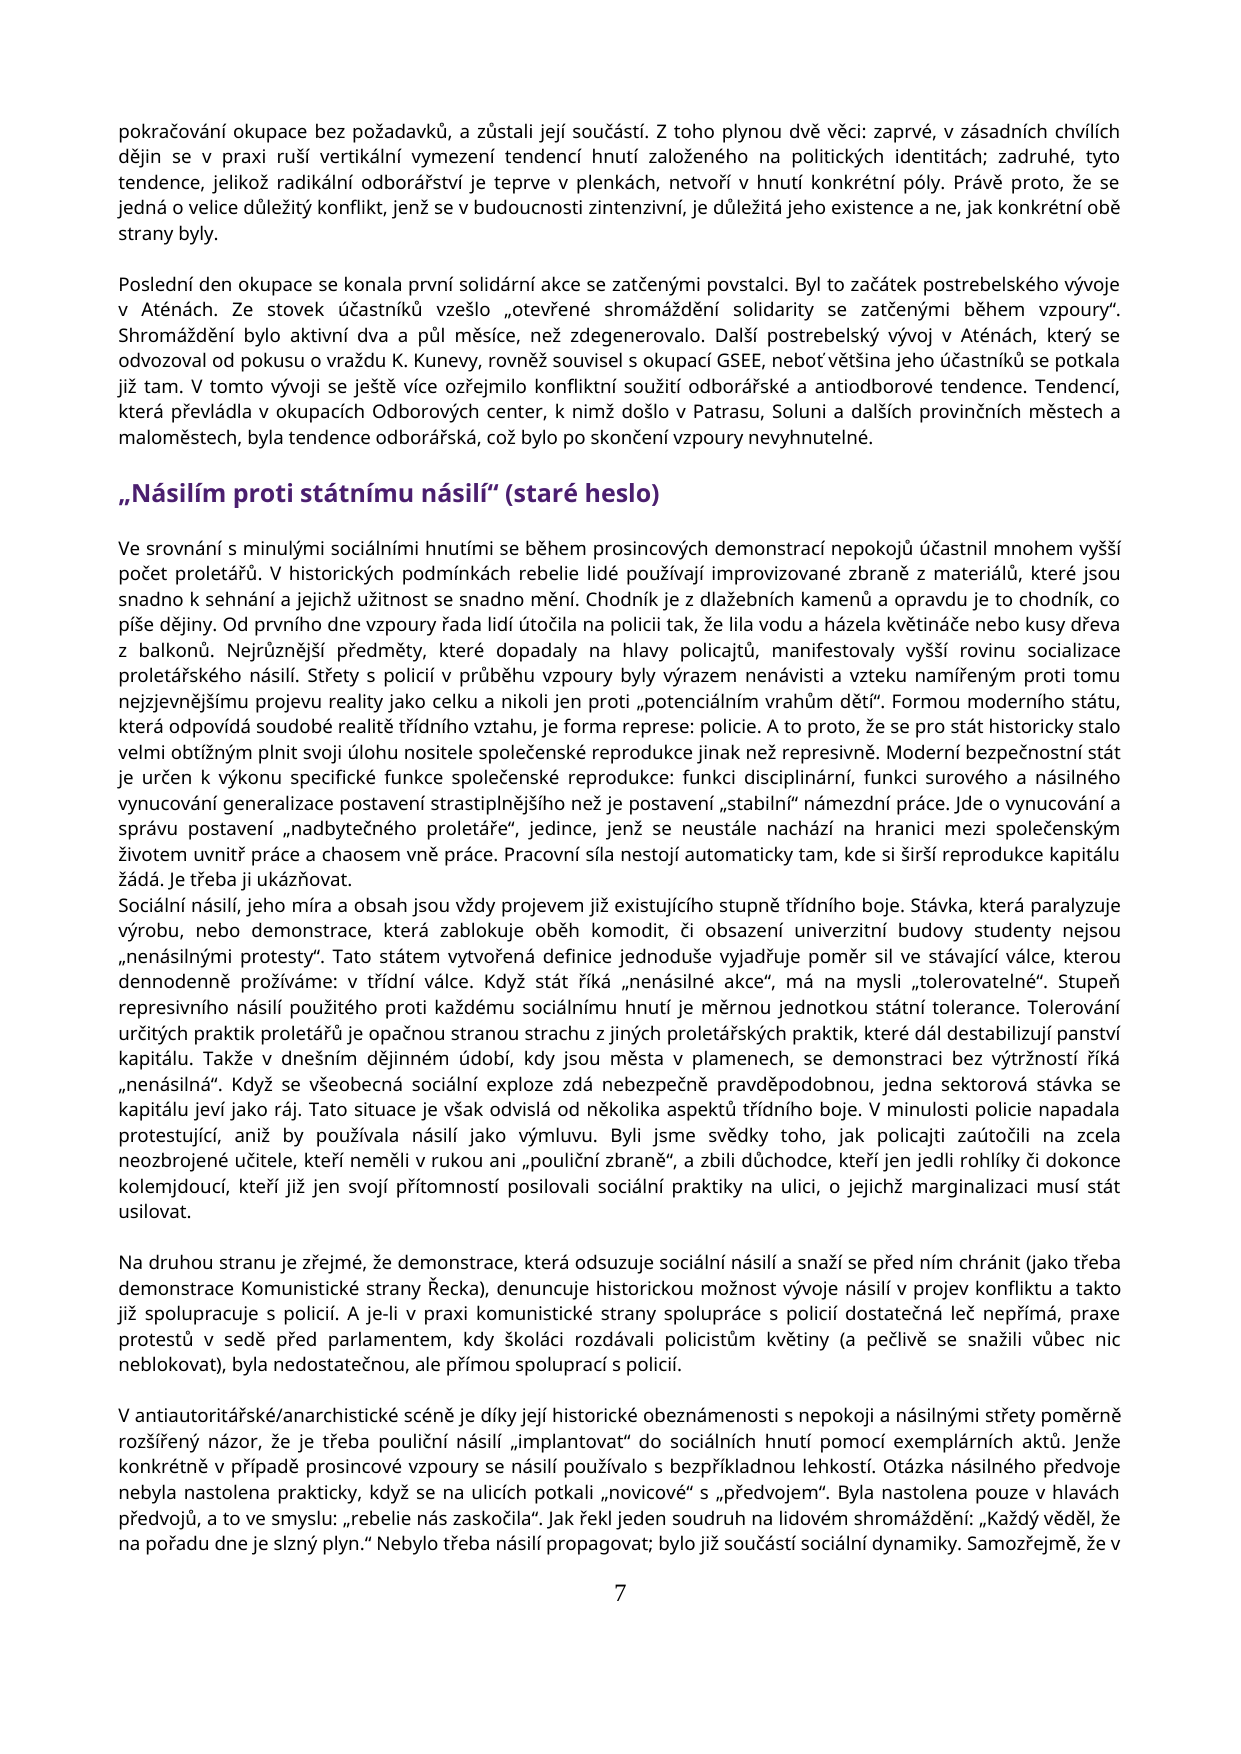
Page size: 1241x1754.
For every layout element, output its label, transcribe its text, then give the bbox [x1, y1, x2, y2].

text V antiautoritářské/anarchistické scéně je díky její historické obeznámenosti s nepokoji a násilnými střety poměrně rozšířený názor, že je třeba pouliční násilí „implantovat“ do sociálních hnutí pomocí exemplárních aktů. Jenže konkrétně v případě prosincové vzpoury se násilí používalo s bezpříkladnou lehkostí. Otázka násilného předvoje nebyla nastolena prakticky, když se na ulicích potkali „novicové“ s „předvojem“. Byla nastolena pouze v hlavách předvojů, a to ve smyslu: „rebelie nás zaskočila“. Jak řekl jeden soudruh na lidovém shromáždění: „Každý věděl, že na pořadu dne je slzný plyn.“ Nebylo třeba násilí propagovat; bylo již součástí sociální dynamiky. Samozřejmě, že v [118, 1403, 1122, 1556]
text pokračování okupace bez požadavků, a zůstali její součástí. Z toho plynou dvě věci: zaprvé, v zásadních chvílích dějin se v praxi ruší vertikální vymezení tendencí hnutí založeného na politických identitách; zadruhé, tyto tendence, jelikož radikální odborářství je teprve v plenkách, netvoří v hnutí konkrétní póly. Právě proto, že se jedná o velice důležitý konflikt, jenž se v budoucnosti zintenzivní, je důležitá jeho existence a ne, jak konkrétní obě strany byly. [118, 118, 1122, 246]
text Poslední den okupace se konala první solidární akce se zatčenými povstalci. Byl to začátek postrebelského vývoje v Aténách. Ze stovek účastníků vzešlo „otevřené shromáždění solidarity se zatčenými během vzpoury“. Shromáždění bylo aktivní dva a půl měsíce, než zdegenerovalo. Další postrebelský vývoj v Aténách, který se odvozoval od pokusu o vraždu K. Kunevy, rovněž souvisel s okupací GSEE, neboť většina jeho účastníků se potkala již tam. V tomto vývoji se ještě více ozřejmilo konfliktní soužití odborářské a antiodborové tendence. Tendencí, která převládla v okupacích Odborových center, k nimž došlo v Patrasu, Soluni a dalších provinčních městech a maloměstech, byla tendence odborářská, což bylo po skončení vzpoury nevyhnutelné. [118, 271, 1122, 450]
text Na druhou stranu je zřejmé, že demonstrace, která odsuzuje sociální násilí a snaží se před ním chránit (jako třeba demonstrace Komunistické strany Řecka), denuncuje historickou možnost vývoje násilí v projev konfliktu a takto již spolupracuje s policií. A je-li v praxi komunistické strany spolupráce s policií dostatečná leč nepřímá, praxe protestů v sedě před parlamentem, kdy školáci rozdávali policistům květiny (a pečlivě se snažili vůbec nic neblokovat), byla nedostatečnou, ale přímou spoluprací s policií. [118, 1249, 1122, 1377]
text „Násilím proti státnímu násilí“ (staré heslo) [118, 475, 1122, 509]
text Ve srovnání s minulými sociálními hnutími se během prosincových demonstrací nepokojů účastnil mnohem vyšší počet proletářů. V historických podmínkách rebelie lidé používají improvizované zbraně z materiálů, které jsou snadno k sehnání a jejichž užitnost se snadno mění. Chodník je z dlažebních kamenů a opravdu je to chodník, co píše dějiny. Od prvního dne vzpoury řada lidí útočila na policii tak, že lila vodu a házela květináče nebo kusy dřeva z balkonů. Nejrůznější předměty, které dopadaly na hlavy policajtů, manifestovaly vyšší rovinu socializace proletářského násilí. Střety s policií v průběhu vzpoury byly výrazem nenávisti a vzteku namířeným proti tomu nejzjevnějšímu projevu reality jako celku a nikoli jen proti „potenciálním vrahům dětí“. Formou moderního státu, která odpovídá soudobé realitě třídního vztahu, je forma represe: policie. A to proto, že se pro stát historicky stalo velmi obtížným plnit svoji úlohu nositele společenské reprodukce jinak než represivně. Moderní bezpečnostní stát je určen k výkonu specifické funkce společenské reprodukce: funkci disciplinární, funkci surového a násilného vynucování generalizace postavení strastiplnějšího než je postavení „stabilní“ námezdní práce. Jde o vynucování a správu postavení „nadbytečného proletáře“, jedince, jenž se neustále nachází na hranici mezi společenským životem uvnitř práce a chaosem vně práce. Pracovní síla nestojí automaticky tam, kde si širší reprodukce kapitálu žádá. Je třeba ji ukázňovat. [118, 535, 1122, 892]
text Sociální násilí, jeho míra a obsah jsou vždy projevem již existujícího stupně třídního boje. Stávka, která paralyzuje výrobu, nebo demonstrace, která zablokuje oběh komodit, či obsazení univerzitní budovy studenty nejsou „nenásilnými protesty“. Tato státem vytvořená definice jednoduše vyjadřuje poměr sil ve stávající válce, kterou dennodenně prožíváme: v třídní válce. Když stát říká „nenásilné akce“, má na mysli „tolerovatelné“. Stupeň represivního násilí použitého proti každému sociálnímu hnutí je měrnou jednotkou státní tolerance. Tolerování určitých praktik proletářů je opačnou stranou strachu z jiných proletářských praktik, které dál destabilizují panství kapitálu. Takže v dnešním dějinném údobí, kdy jsou města v plamenech, se demonstraci bez výtržností říká „nenásilná“. Když se všeobecná sociální exploze zdá nebezpečně pravděpodobnou, jedna sektorová stávka se kapitálu jeví jako ráj. Tato situace je však odvislá od několika aspektů třídního boje. V minulosti policie napadala protestující, aniž by používala násilí jako výmluvu. Byli jsme svědky toho, jak policajti zaútočili na zcela neozbrojené učitele, kteří neměli v rukou ani „pouliční zbraně“, a zbili důchodce, kteří jen jedli rohlíky či dokonce kolemjdoucí, kteří již jen svojí přítomností posilovali sociální praktiky na ulici, o jejichž marginalizaci musí stát usilovat. [118, 892, 1122, 1224]
